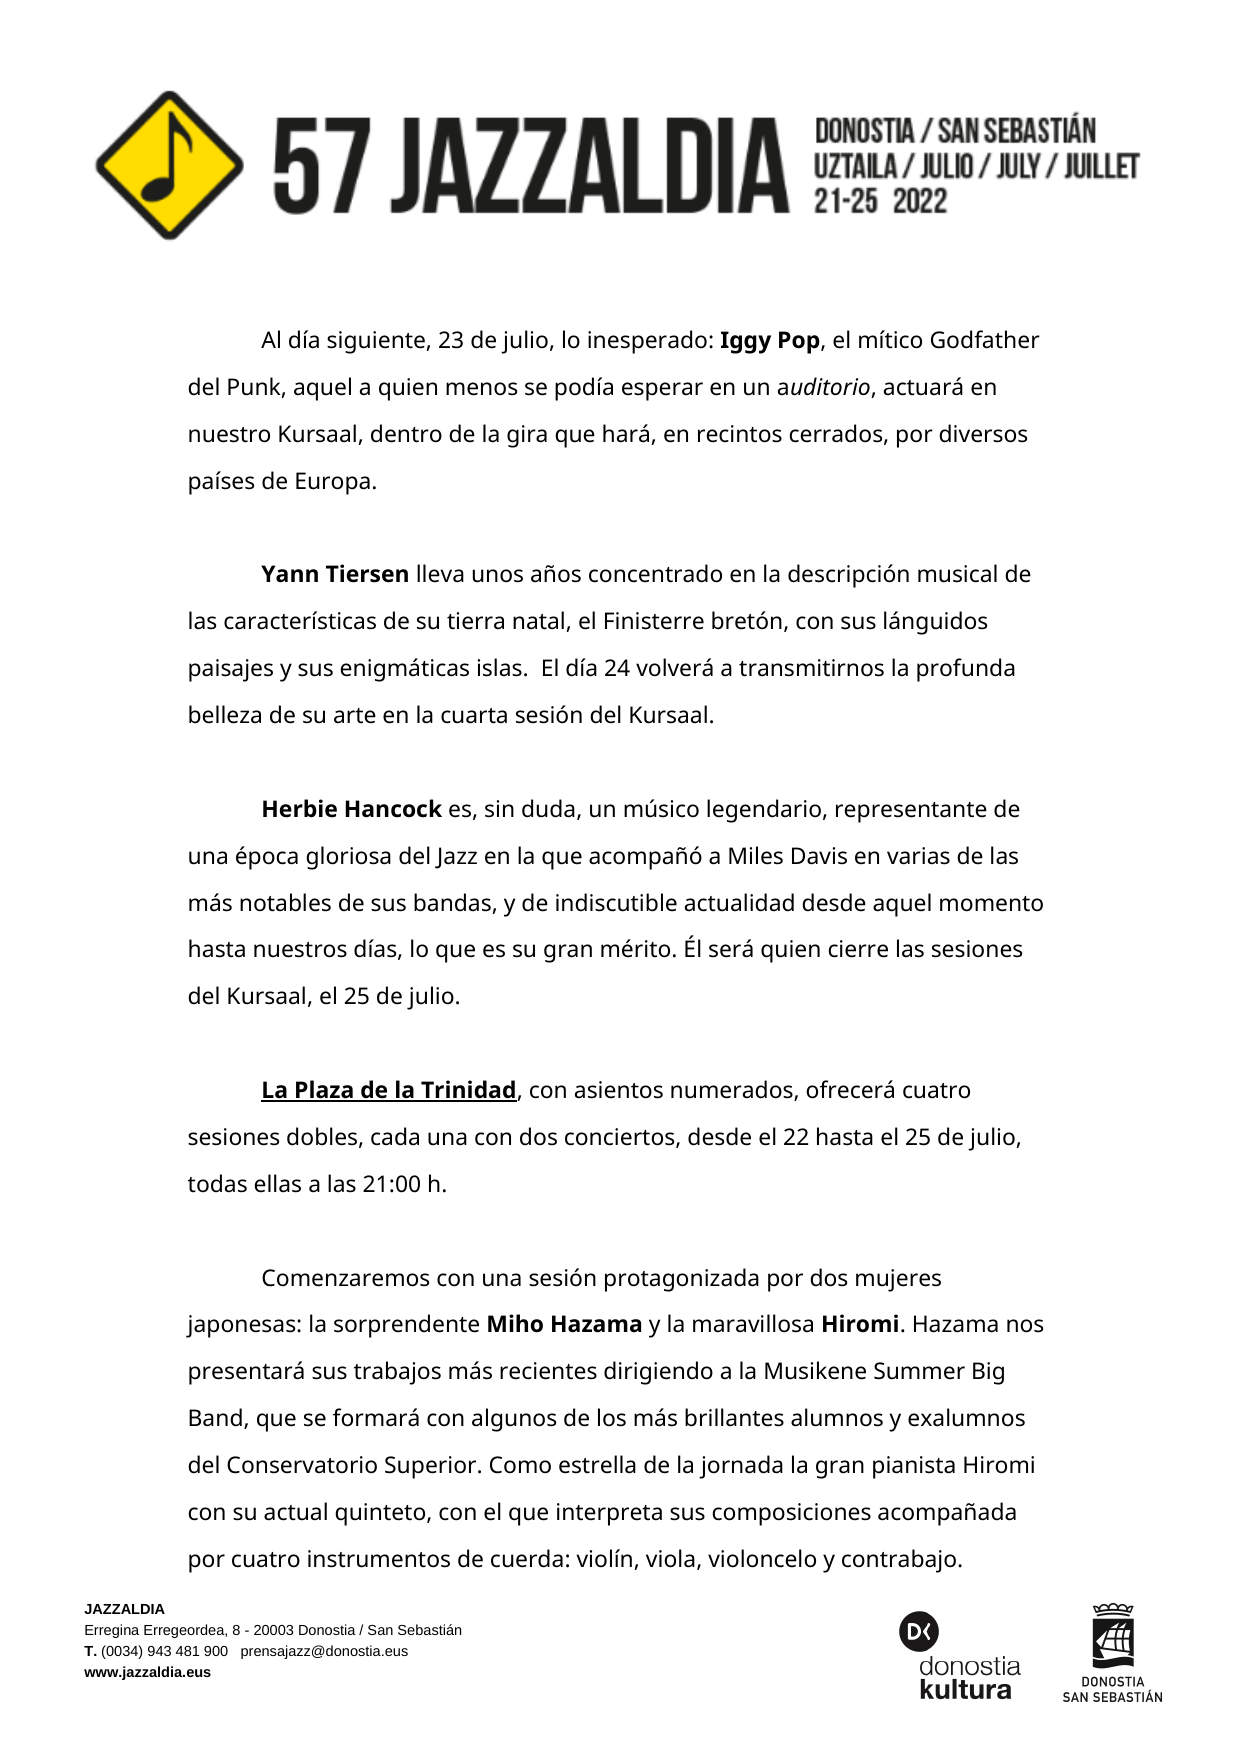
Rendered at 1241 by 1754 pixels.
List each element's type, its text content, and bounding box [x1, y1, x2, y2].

text Al día siguiente, 23 de julio, lo inesperado: Iggy Pop, el mítico Godfather del Punk, aquel a quien menos se podía esperar en un auditorio, actuará en nuestro Kursaal, dentro de la gira que hará, en recintos cerrados, por diversos países de Europa. [187, 324, 1053, 496]
picture [93, 59, 1147, 280]
text Yann Tiersen lleva unos años concentrado en la descripción musical de las características de su tierra natal, el Finisterre bretón, con sus lánguidos paisajes y sus enigmáticas islas. El día 24 volverá a transmitirnos la profunda belleza de su arte en la cuarta sesión del Kursaal. [187, 558, 1053, 730]
text Comenzaremos con una sesión protagonizada por dos mujeres japonesas: la sorprendente Miho Hazama y la maravillosa Hiromi. Hazama nos presentará sus trabajos más recientes dirigiendo a la Musikene Summer Big Band, que se formará con algunos de los más brillantes alumnos y exalumnos del Conservatorio Superior. Como estrella de la jornada la gran pianista Hiromi con su actual quinteto, con el que interpreta sus composiciones acompañada por cuatro instrumentos de cuerda: violín, viola, violoncelo y contrabajo. [187, 1262, 1053, 1572]
text Herbie Hancock es, sin duda, un músico legendario, representante de una época gloriosa del Jazz en la que acompañó a Miles Davis en varias de las más notables de sus bandas, y de indiscutible actualidad desde aquel momento hasta nuestros días, lo que es su gran mérito. Él será quien cierre las sesiones del Kursaal, el 25 de julio. [187, 793, 1053, 1012]
text La Plaza de la Trinidad, con asientos numerados, ofrecerá cuatro sesiones dobles, cada una con dos conciertos, desde el 22 hasta el 25 de julio, todas ellas a las 21:00 h. [187, 1074, 1053, 1199]
picture [1, 1572, 1236, 1751]
